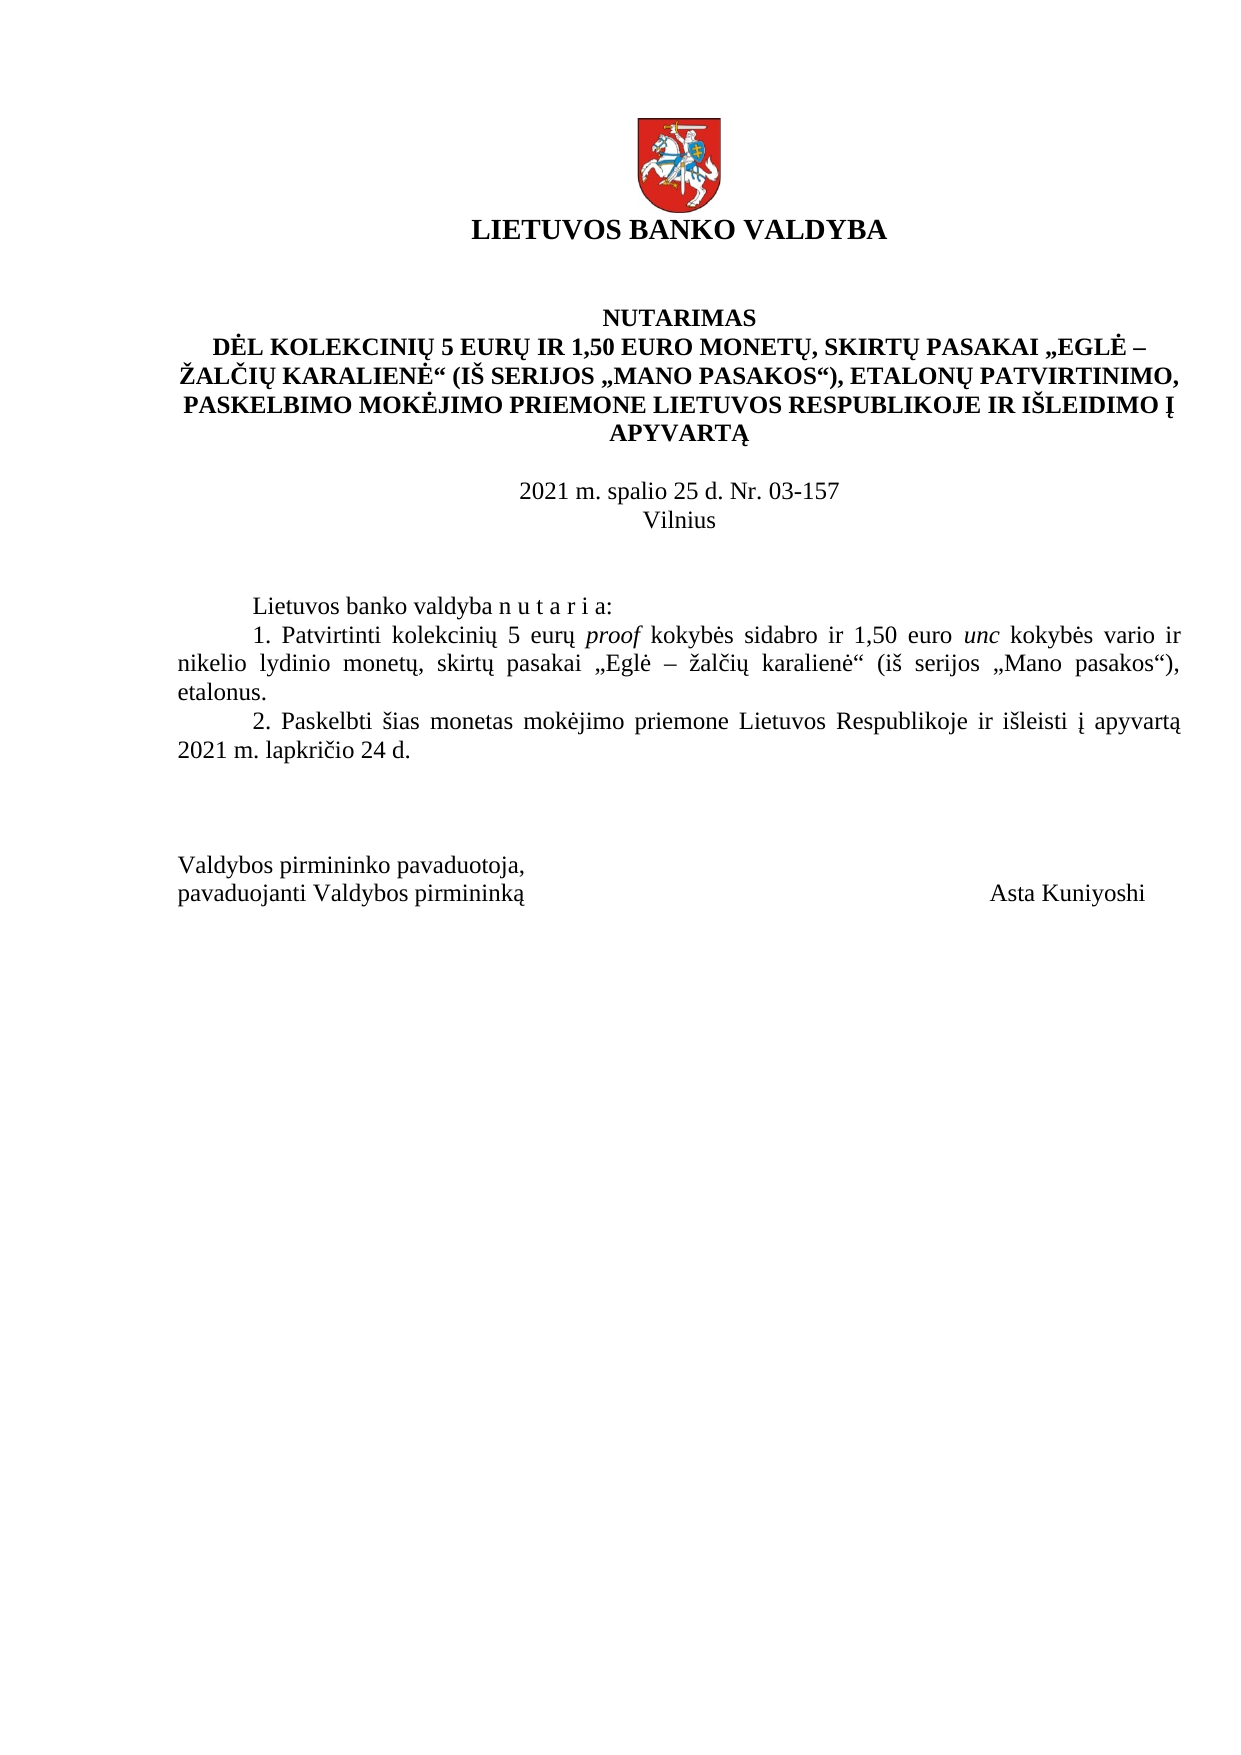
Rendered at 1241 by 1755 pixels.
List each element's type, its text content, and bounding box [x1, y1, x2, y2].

text Lietuvos banko valdyba n u t a r i a: [177, 591, 1181, 620]
text DĖL KOLEKCINIŲ 5 EURŲ IR 1,50 EURO monetŲ, SKIRTŲ PASAKAI „EGLĖ – ŽALČIŲ KARALIENĖ“ (IŠ SERIJOS „MANO PASAKOS“), ETALONŲ PATVIRTINIMO, PASKELBIMO MOKĖJIMO PRIEMONE LIETUVOS RESPUBLIKOJE IR IŠLEIDIMO Į APYVARTĄ [177, 332, 1181, 447]
text LIETUVOS BANKO VALDYBA [177, 212, 1181, 246]
text pavaduojanti Valdybos pirmininką Asta Kuniyoshi [177, 878, 1181, 907]
text 2021 m. spalio 25 d. Nr. 03-157 [177, 476, 1181, 505]
text Vilnius [177, 505, 1181, 533]
text 1. Patvirtinti kolekcinių 5 eurų proof kokybės sidabro ir 1,50 euro unc kokybės vario ir nikelio lydinio monetų, skirtų pasakai „Eglė – žalčių karalienė“ (iš serijos „Mano pasakos“), etalonus. [177, 620, 1181, 706]
text NUTARIMAS [177, 303, 1181, 332]
text 2. Paskelbti šias monetas mokėjimo priemone Lietuvos Respublikoje ir išleisti į apyvartą 2021 m. lapkričio 24 d. [177, 706, 1181, 763]
text Valdybos pirmininko pavaduotoja, [177, 850, 1181, 878]
